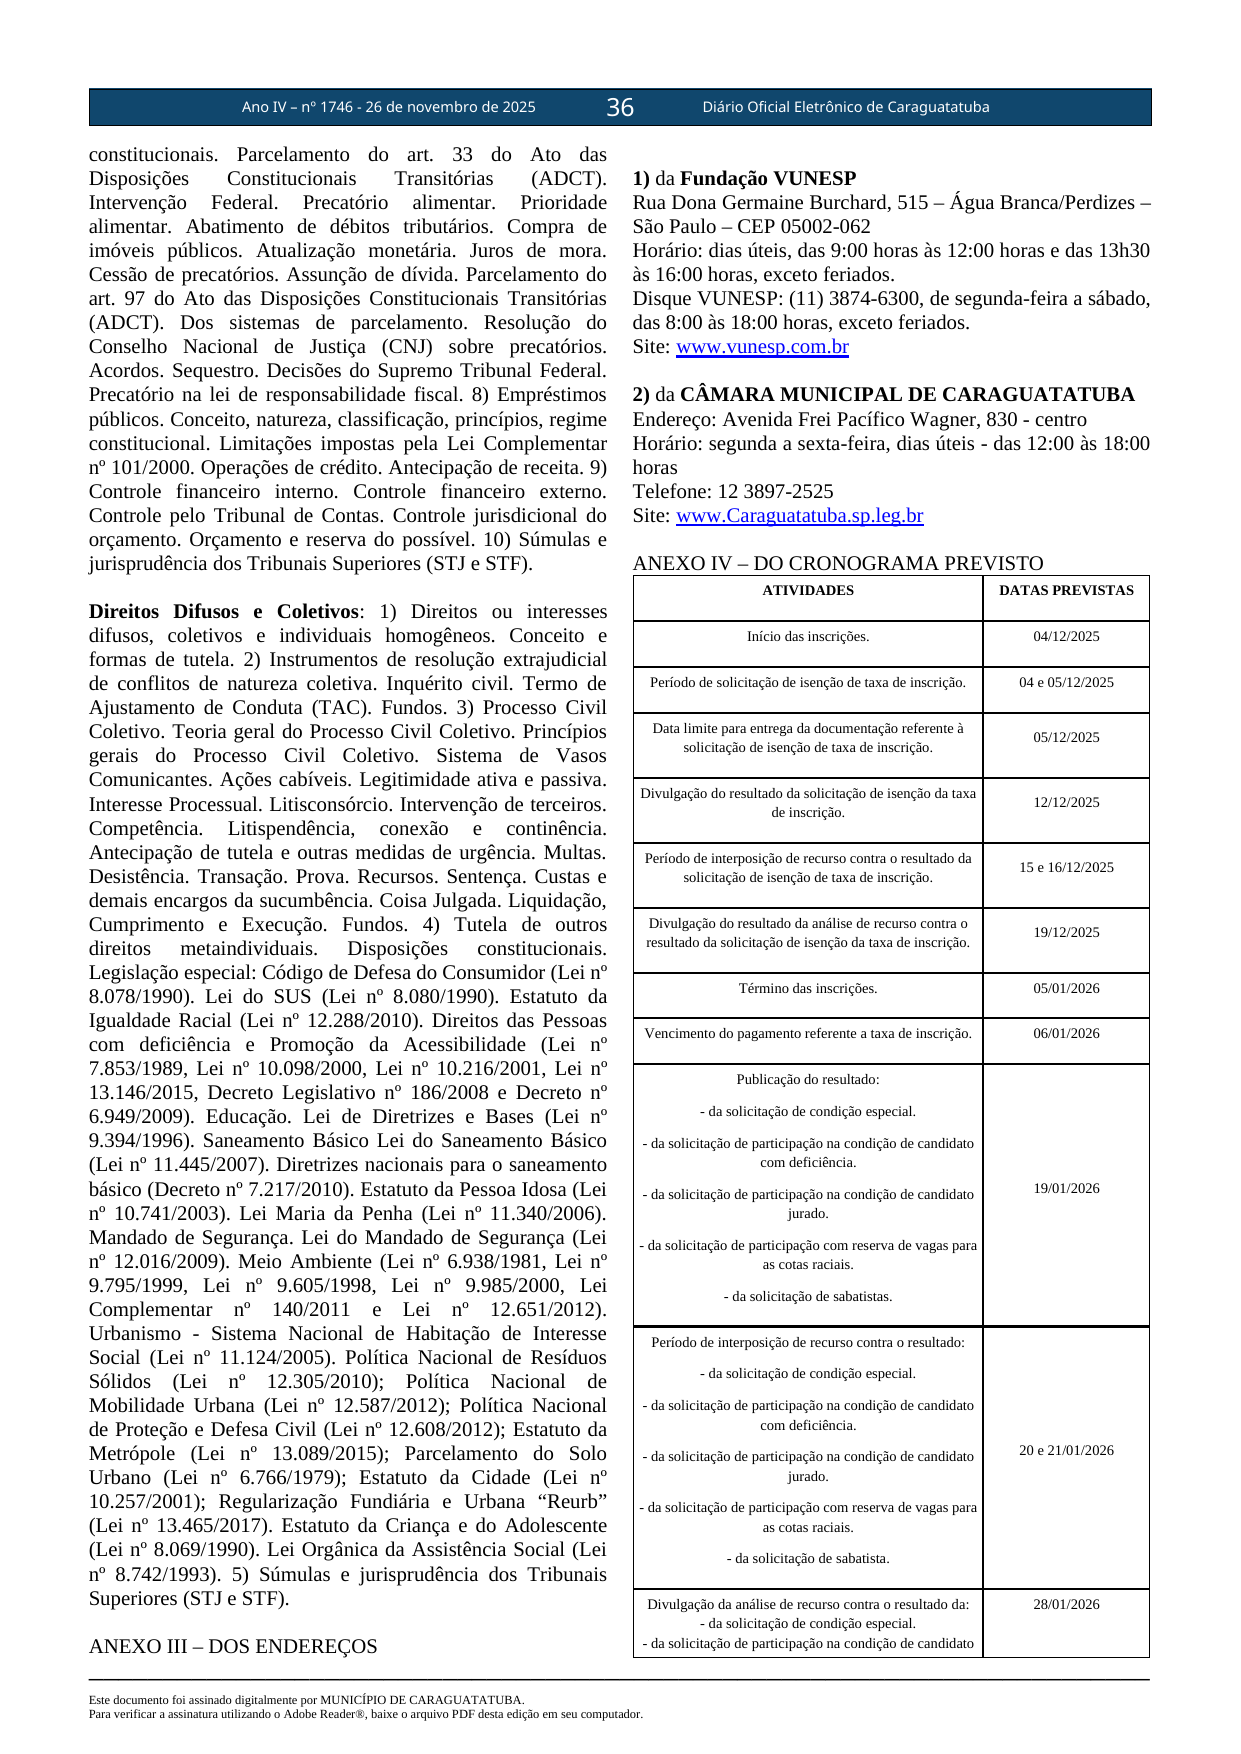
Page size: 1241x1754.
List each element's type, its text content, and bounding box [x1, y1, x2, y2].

text Site: www.vunesp.com.br [632, 334, 1152, 358]
table_cell 20 e 21/01/2026 [984, 1328, 1149, 1588]
text Rua Dona Germaine Burchard, 515 – Água Branca/Perdizes – São Paulo – CEP 05002-062 [632, 190, 1152, 238]
text Horário: segunda a sexta-feira, dias úteis - das 12:00 às 18:00 horas [632, 431, 1152, 479]
table_cell 05/12/2025 [984, 714, 1149, 777]
table_cell 19/12/2025 [984, 909, 1149, 972]
table_cell Data limite para entrega da documentação referente à solicitação de isenção de taxa de inscrição. [634, 714, 982, 777]
text Horário: dias úteis, das 9:00 horas às 12:00 horas e das 13h30 às 16:00 horas, exceto feriados. [632, 238, 1152, 286]
table_cell 19/01/2026 [984, 1065, 1149, 1325]
text 1) da Fundação VUNESP [632, 166, 1152, 190]
table_header DATAS PREVISTAS [984, 576, 1149, 620]
table_cell 04/12/2025 [984, 622, 1149, 666]
table_cell Período de interposição de recurso contra o resultado da solicitação de isenção de taxa de inscrição. [634, 844, 982, 907]
text Telefone: 12 3897-2525 [632, 479, 1152, 503]
text ANEXO III – DOS ENDEREÇOS [88, 1634, 608, 1658]
table_cell Término das inscrições. [634, 974, 982, 1017]
table_cell Divulgação da análise de recurso contra o resultado da: - da solicitação de condição especial. - da solicitação de participação na condição de candidato [634, 1590, 982, 1657]
table_cell Período de interposição de recurso contra o resultado: - da solicitação de condição especial. - da solicitação de participação na condição de candidato com deficiência. - da solicitação de participação na condição de candidato jurado. - da solicitação de participação com reserva de vagas para as cotas raciais. - da solicitação de sabatista. [634, 1328, 982, 1588]
table_cell 15 e 16/12/2025 [984, 844, 1149, 907]
table_cell 04 e 05/12/2025 [984, 668, 1149, 712]
text Endereço: Avenida Frei Pacífico Wagner, 830 - centro [632, 406, 1152, 431]
table_cell Período de solicitação de isenção de taxa de inscrição. [634, 668, 982, 712]
table_cell Início das inscrições. [634, 622, 982, 666]
table_cell Publicação do resultado: - da solicitação de condição especial. - da solicitação de participação na condição de candidato com deficiência. - da solicitação de participação na condição de candidato jurado. - da solicitação de participação com reserva de vagas para as cotas raciais. - da solicitação de sabatistas. [634, 1065, 982, 1325]
table_cell 05/01/2026 [984, 974, 1149, 1017]
text Site: www.Caraguatatuba.sp.leg.br [632, 503, 1152, 527]
table_cell 28/01/2026 [984, 1590, 1149, 1657]
table_cell 12/12/2025 [984, 779, 1149, 842]
text ANEXO IV – DO CRONOGRAMA PREVISTO [632, 551, 1152, 575]
table_cell Vencimento do pagamento referente a taxa de inscrição. [634, 1019, 982, 1063]
text constitucionais. Parcelamento do art. 33 do Ato das Disposições Constitucionais Transitórias (ADCT). Intervenção Federal. Precatório alimentar. Prioridade alimentar. Abatimento de débitos tributários. Compra de imóveis públicos. Atualização monetária. Juros de mora. Cessão de precatórios. Assunção de dívida. Parcelamento do art. 97 do Ato das Disposições Constitucionais Transitórias (ADCT). Dos sistemas de parcelamento. Resolução do Conselho Nacional de Justiça (CNJ) sobre precatórios. Acordos. Sequestro. Decisões do Supremo Tribunal Federal. Precatório na lei de responsabilidade fiscal. 8) Empréstimos públicos. Conceito, natureza, classificação, princípios, regime constitucional. Limitações impostas pela Lei Complementar nº 101/2000. Operações de crédito. Antecipação de receita. 9) Controle financeiro interno. Controle financeiro externo. Controle pelo Tribunal de Contas. Controle jurisdicional do orçamento. Orçamento e reserva do possível. 10) Súmulas e jurisprudência dos Tribunais Superiores (STJ e STF). [88, 142, 608, 575]
table_cell Divulgação do resultado da análise de recurso contra o resultado da solicitação de isenção da taxa de inscrição. [634, 909, 982, 972]
table_cell Divulgação do resultado da solicitação de isenção da taxa de inscrição. [634, 779, 982, 842]
table_cell 06/01/2026 [984, 1019, 1149, 1063]
text Direitos Difusos e Coletivos: 1) Direitos ou interesses difusos, coletivos e individuais homogêneos. Conceito e formas de tutela. 2) Instrumentos de resolução extrajudicial de conflitos de natureza coletiva. Inquérito civil. Termo de Ajustamento de Conduta (TAC). Fundos. 3) Processo Civil Coletivo. Teoria geral do Processo Civil Coletivo. Princípios gerais do Processo Civil Coletivo. Sistema de Vasos Comunicantes. Ações cabíveis. Legitimidade ativa e passiva. Interesse Processual. Litisconsórcio. Intervenção de terceiros. Competência. Litispendência, conexão e continência. Antecipação de tutela e outras medidas de urgência. Multas. Desistência. Transação. Prova. Recursos. Sentença. Custas e demais encargos da sucumbência. Coisa Julgada. Liquidação, Cumprimento e Execução. Fundos. 4) Tutela de outros direitos metaindividuais. Disposições constitucionais. Legislação especial: Código de Defesa do Consumidor (Lei nº 8.078/1990). Lei do SUS (Lei nº 8.080/1990). Estatuto da Igualdade Racial (Lei nº 12.288/2010). Direitos das Pessoas com deficiência e Promoção da Acessibilidade (Lei nº 7.853/1989, Lei nº 10.098/2000, Lei nº 10.216/2001, Lei nº 13.146/2015, Decreto Legislativo nº 186/2008 e Decreto nº 6.949/2009). Educação. Lei de Diretrizes e Bases (Lei nº 9.394/1996). Saneamento Básico Lei do Saneamento Básico (Lei nº 11.445/2007). Diretrizes nacionais para o saneamento básico (Decreto nº 7.217/2010). Estatuto da Pessoa Idosa (Lei nº 10.741/2003). Lei Maria da Penha (Lei nº 11.340/2006). Mandado de Segurança. Lei do Mandado de Segurança (Lei nº 12.016/2009). Meio Ambiente (Lei nº 6.938/1981, Lei nº 9.795/1999, Lei nº 9.605/1998, Lei nº 9.985/2000, Lei Complementar nº 140/2011 e Lei nº 12.651/2012). Urbanismo - Sistema Nacional de Habitação de Interesse Social (Lei nº 11.124/2005). Política Nacional de Resíduos Sólidos (Lei nº 12.305/2010); Política Nacional de Mobilidade Urbana (Lei nº 12.587/2012); Política Nacional de Proteção e Defesa Civil (Lei nº 12.608/2012); Estatuto da Metrópole (Lei nº 13.089/2015); Parcelamento do Solo Urbano (Lei nº 6.766/1979); Estatuto da Cidade (Lei nº 10.257/2001); Regularização Fundiária e Urbana “Reurb” (Lei nº 13.465/2017). Estatuto da Criança e do Adolescente (Lei nº 8.069/1990). Lei Orgânica da Assistência Social (Lei nº 8.742/1993). 5) Súmulas e jurisprudência dos Tribunais Superiores (STJ e STF). [88, 599, 608, 1609]
text Disque VUNESP: (11) 3874-6300, de segunda-feira a sábado, das 8:00 às 18:00 horas, exceto feriados. [632, 286, 1152, 334]
table_header ATIVIDADES [634, 576, 982, 620]
text 2) da CÂMARA MUNICIPAL DE CARAGUATATUBA [632, 382, 1152, 406]
